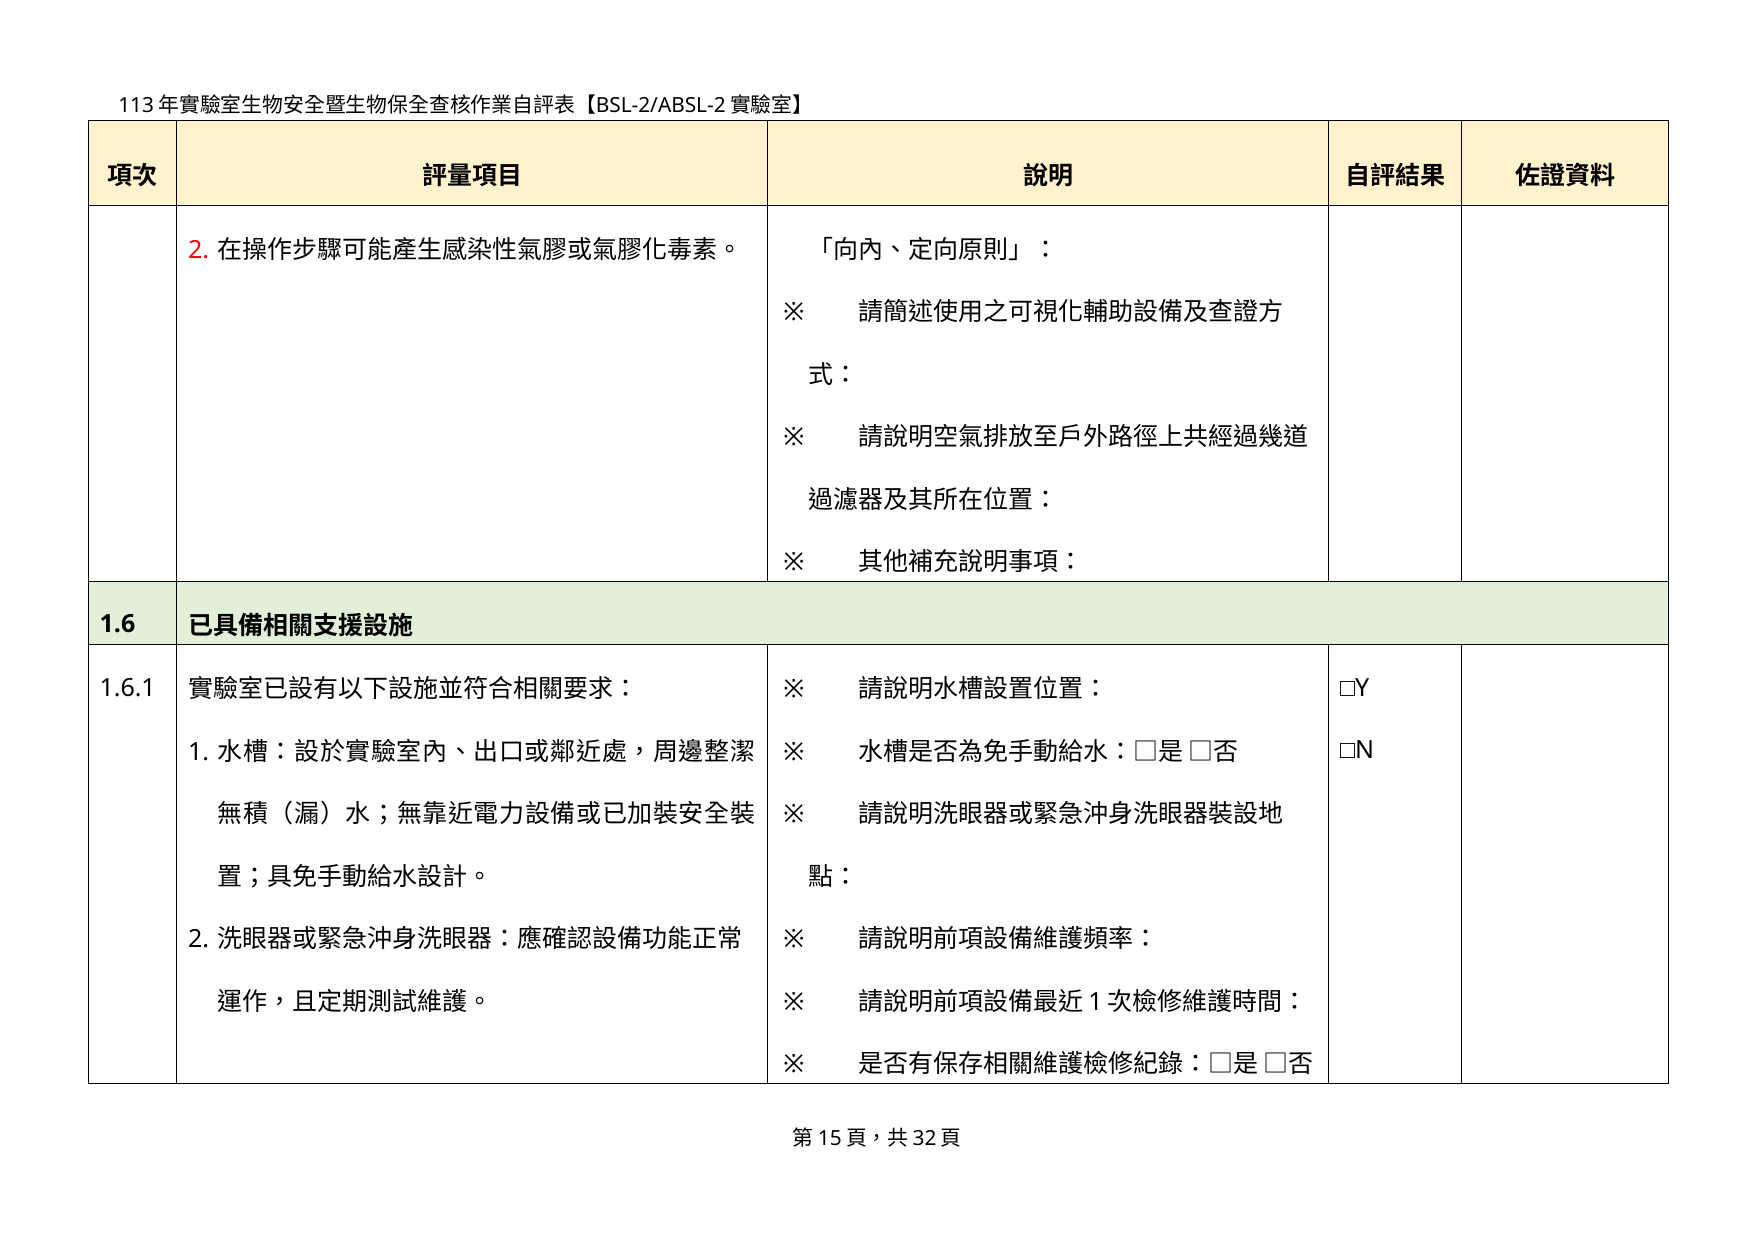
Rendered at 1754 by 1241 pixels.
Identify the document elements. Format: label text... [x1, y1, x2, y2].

table_header 自評結果 [1329, 121, 1461, 204]
table_header 說明 [768, 121, 1328, 204]
table_cell 請說明水槽設置位置： 水槽是否為免手動給水：□是 □否 請說明洗眼器或緊急沖身洗眼器裝設地點： 請說明前項設備維護頻率： 請說明前項設備最近1次檢修維護時間： 是否有保存相關維護檢修紀錄：□是 □否 其他補充說明事項： [768, 645, 1328, 1083]
table_cell [1462, 645, 1668, 1083]
table_cell [1329, 206, 1461, 581]
table_cell 1.6.1 [89, 645, 176, 1083]
table_cell 【實驗室非為大規模生產區時，請填答「免評」】 請說明利用何種方式確認氣流方向符合「向內、定向原則」： 請簡述使用之可視化輔助設備及查證方式： 請說明空氣排放至戶外路徑上共經過幾道過濾器及其所在位置： 其他補充說明事項： [768, 206, 1328, 581]
table_cell □Y □N [1329, 645, 1461, 1083]
table_cell 1.6 [89, 582, 176, 644]
table_cell [1462, 206, 1668, 581]
table_header 佐證資料 [1462, 121, 1668, 204]
table_cell 實驗室已設有以下設施並符合相關要求： 水槽：設於實驗室內、出口或鄰近處，周邊整潔無積（漏）水；無靠近電力設備或已加裝安全裝置；具免手動給水設計。 洗眼器或緊急沖身洗眼器：應確認設備功能正常運作，且定期測試維護。 [177, 645, 767, 1083]
table_cell 已具備相關支援設施 [177, 582, 1668, 644]
table_header 項次 [89, 121, 176, 204]
table_header 評量項目 [177, 121, 767, 204]
table_cell [89, 206, 176, 581]
table_cell 實驗室以下區域具向內定向氣流，並使用可確認定向氣流之可視化輔助設備進行查證；且排氣須經過濾器或完全排出戶外： 處理主要經由呼吸道傳播的病原體；或 在操作步驟可能產生感染性氣膠或氣膠化毒素。 [177, 206, 767, 581]
